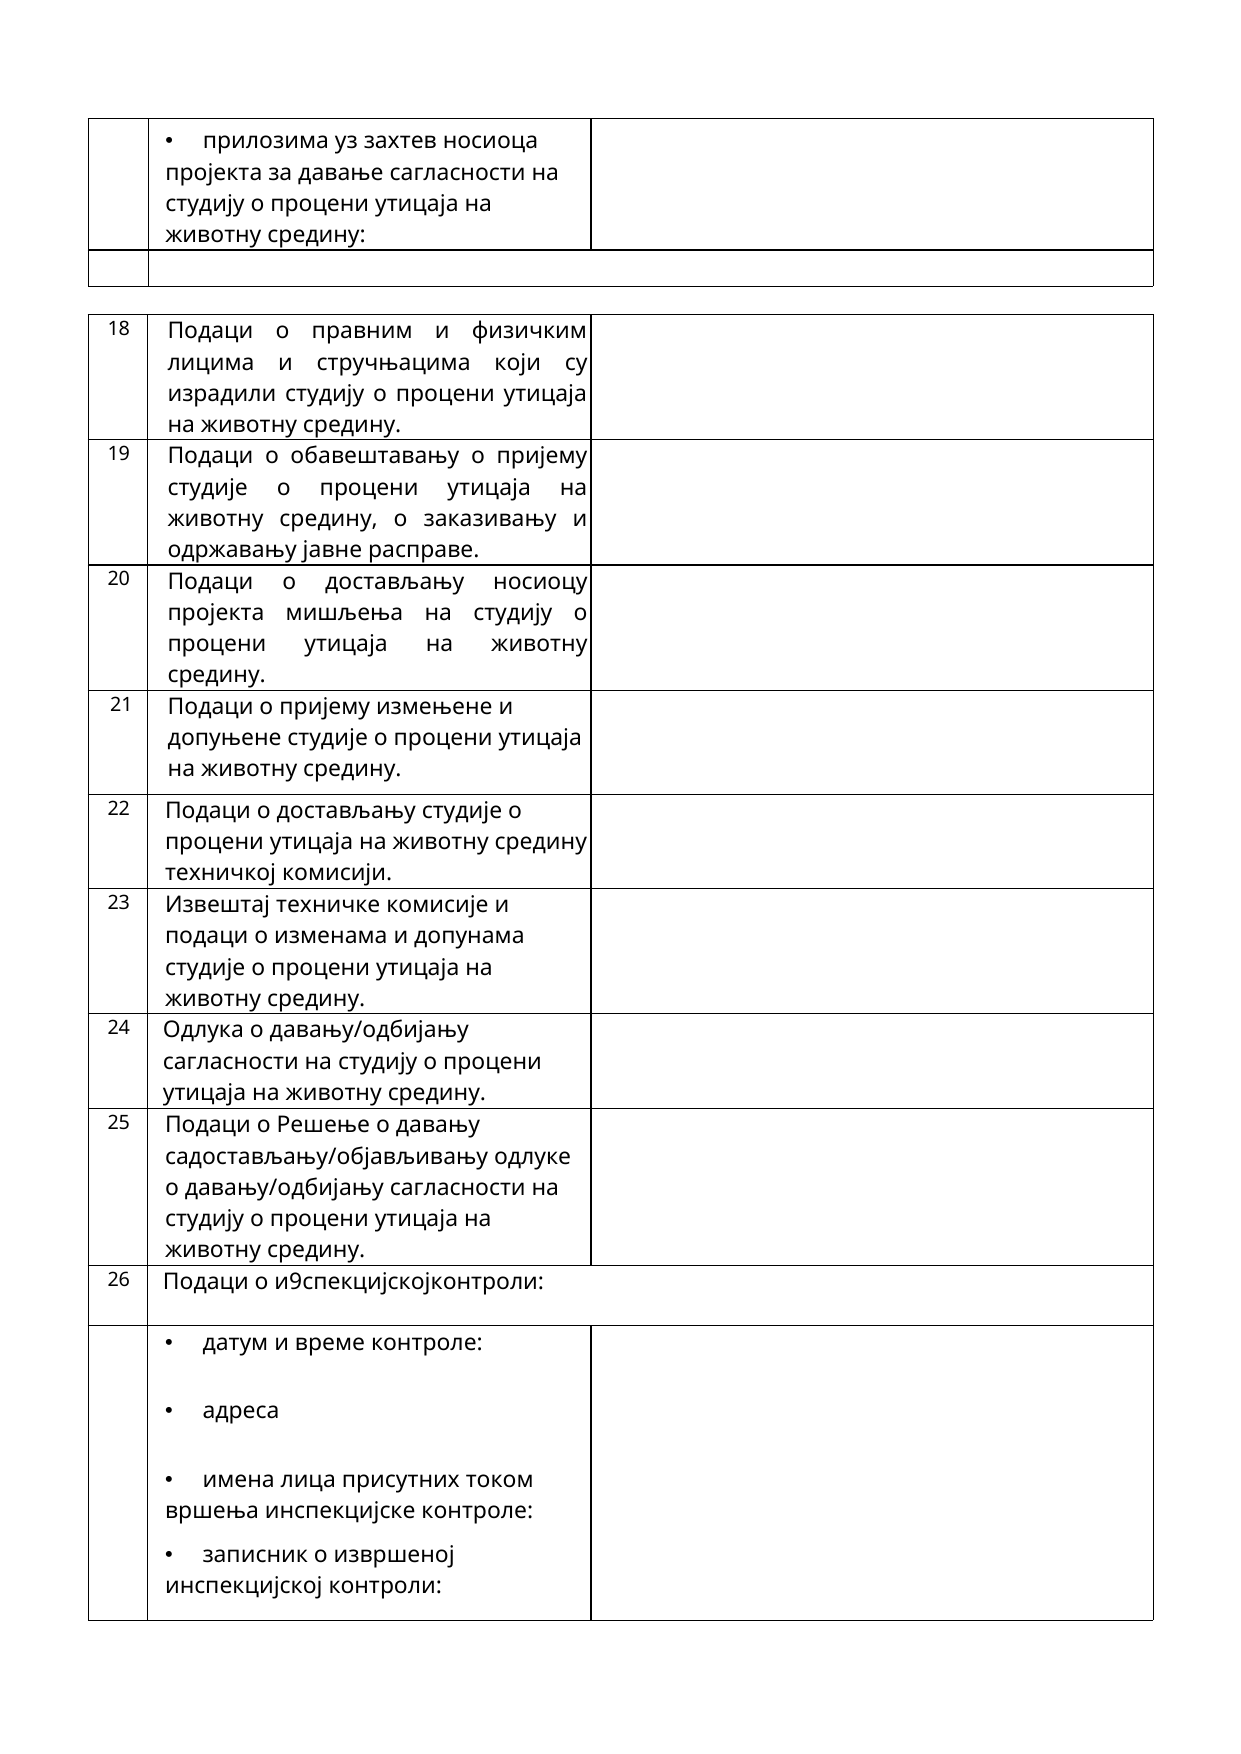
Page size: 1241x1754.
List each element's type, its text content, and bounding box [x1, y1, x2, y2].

table_cell студији о процени утицаја на животну средину: прилозима уз захтев носиоца пројекта за давање сагласности на студију о процени утицаја на животну средину: [149, 119, 590, 249]
table_cell 24 [89, 1014, 147, 1108]
table_cell [592, 1014, 1153, 1108]
table_cell 26 [89, 1266, 147, 1325]
table_cell 20 [89, 566, 147, 690]
table_header 18 [89, 315, 147, 439]
table_cell Подаци о Решење о давању садостављању/објављивању одлуке о давању/одбијању сагласности на студију о процени утицаја на животну средину. [148, 1109, 590, 1265]
table_cell 19 [89, 440, 147, 564]
table_cell Подаци о пријему измењене и допуњене студије о процени утицаја на животну средину. [148, 691, 590, 794]
table_cell [592, 1326, 1153, 1620]
table_cell Подаци о достављању студије о процени утицаја на животну средину техничкој комисији. [148, 795, 590, 888]
table_cell [592, 119, 1153, 249]
table_cell Подаци о обавештавању о пријему студије о процени утицаја на животну средину, о заказивању и одржавању јавне расправе. [148, 440, 590, 564]
table_cell датум и време контроле: адреса имена лица присутних током вршења инспекцијске контроле: записник о извршеној инспекцијској контроли: наложене мере: изречене санкције: [148, 1326, 590, 1620]
table_cell 25 [89, 1109, 147, 1265]
table_cell [592, 889, 1153, 1013]
table_cell Извештај техничке комисије и подаци о изменама и допунама студије о процени утицаја на животну средину. [148, 889, 590, 1013]
table_cell [592, 795, 1153, 888]
table_header Подаци о правним и физичким лицима и стручњацима који су израдили студију о процени утицаја на животну средину. [148, 315, 590, 439]
table_cell Одлука о давању/одбијању сагласности на студију о процени утицаја на животну средину. [148, 1014, 590, 1108]
table_cell [592, 1109, 1153, 1265]
table_cell [89, 119, 148, 249]
table_cell Подаци о и9спекцијскојконтроли: [148, 1266, 1153, 1325]
table_header [592, 315, 1153, 439]
table_cell 22 [89, 795, 147, 888]
table_cell [89, 251, 148, 286]
table_cell 21 [89, 691, 147, 794]
table_cell [592, 566, 1153, 690]
table_cell [592, 691, 1153, 794]
table_cell 23 [89, 889, 147, 1013]
table_cell Подаци о достављању носиоцу пројекта мишљења на студију о процени утицаја на животну средину. [148, 566, 590, 690]
table_cell [89, 1326, 147, 1620]
table_cell [149, 251, 1153, 286]
table_cell [592, 440, 1153, 564]
